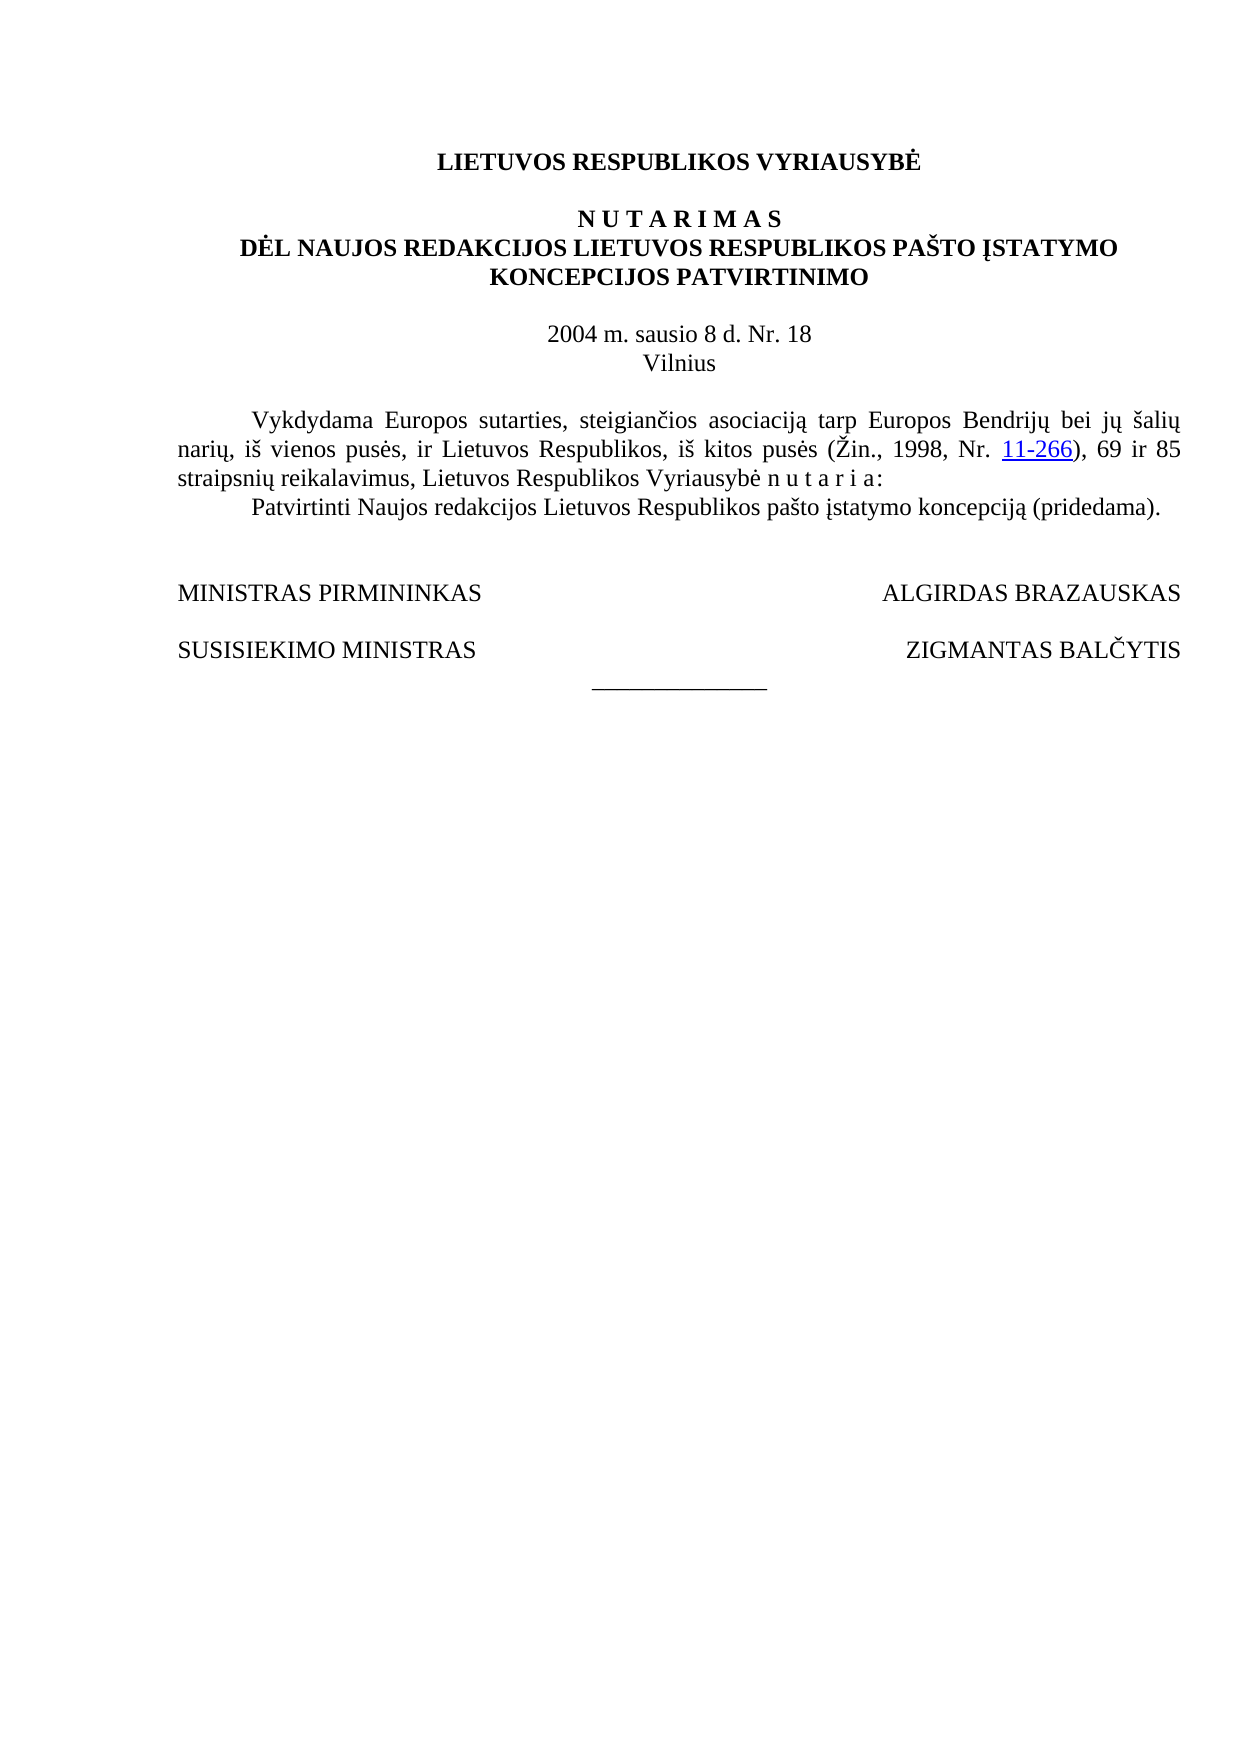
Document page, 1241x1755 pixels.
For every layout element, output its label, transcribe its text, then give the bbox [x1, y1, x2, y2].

text N U T A R I M A S [177, 204, 1181, 233]
text 2004 m. sausio 8 d. Nr. 18 [177, 319, 1181, 348]
text Vilnius [177, 348, 1181, 377]
text ______________ [177, 664, 1181, 693]
text Ministras Pirmininkas Algirdas Brazauskas [177, 578, 1181, 607]
text Susisiekimo ministras Zigmantas Balčytis [177, 636, 1181, 664]
text DĖL NAUJOS REDAKCIJOS LIETUVOS RESPUBLIKOS PAŠTO ĮSTATYMO KONCEPCIJOS PATVIRTINIMO [177, 233, 1181, 291]
text Vykdydama Europos sutarties, steigiančios asociaciją tarp Europos Bendrijų bei jų šalių narių, iš vienos pusės, ir Lietuvos Respublikos, iš kitos pusės (Žin., 1998, Nr. 11-266), 69 ir 85 straipsnių reikalavimus, Lietuvos Respublikos Vyriausybė nutaria: [177, 406, 1181, 492]
text Patvirtinti Naujos redakcijos Lietuvos Respublikos pašto įstatymo koncepciją (pridedama). [177, 492, 1181, 521]
text LIETUVOS RESPUBLIKOS VYRIAUSYBĖ [177, 147, 1181, 176]
